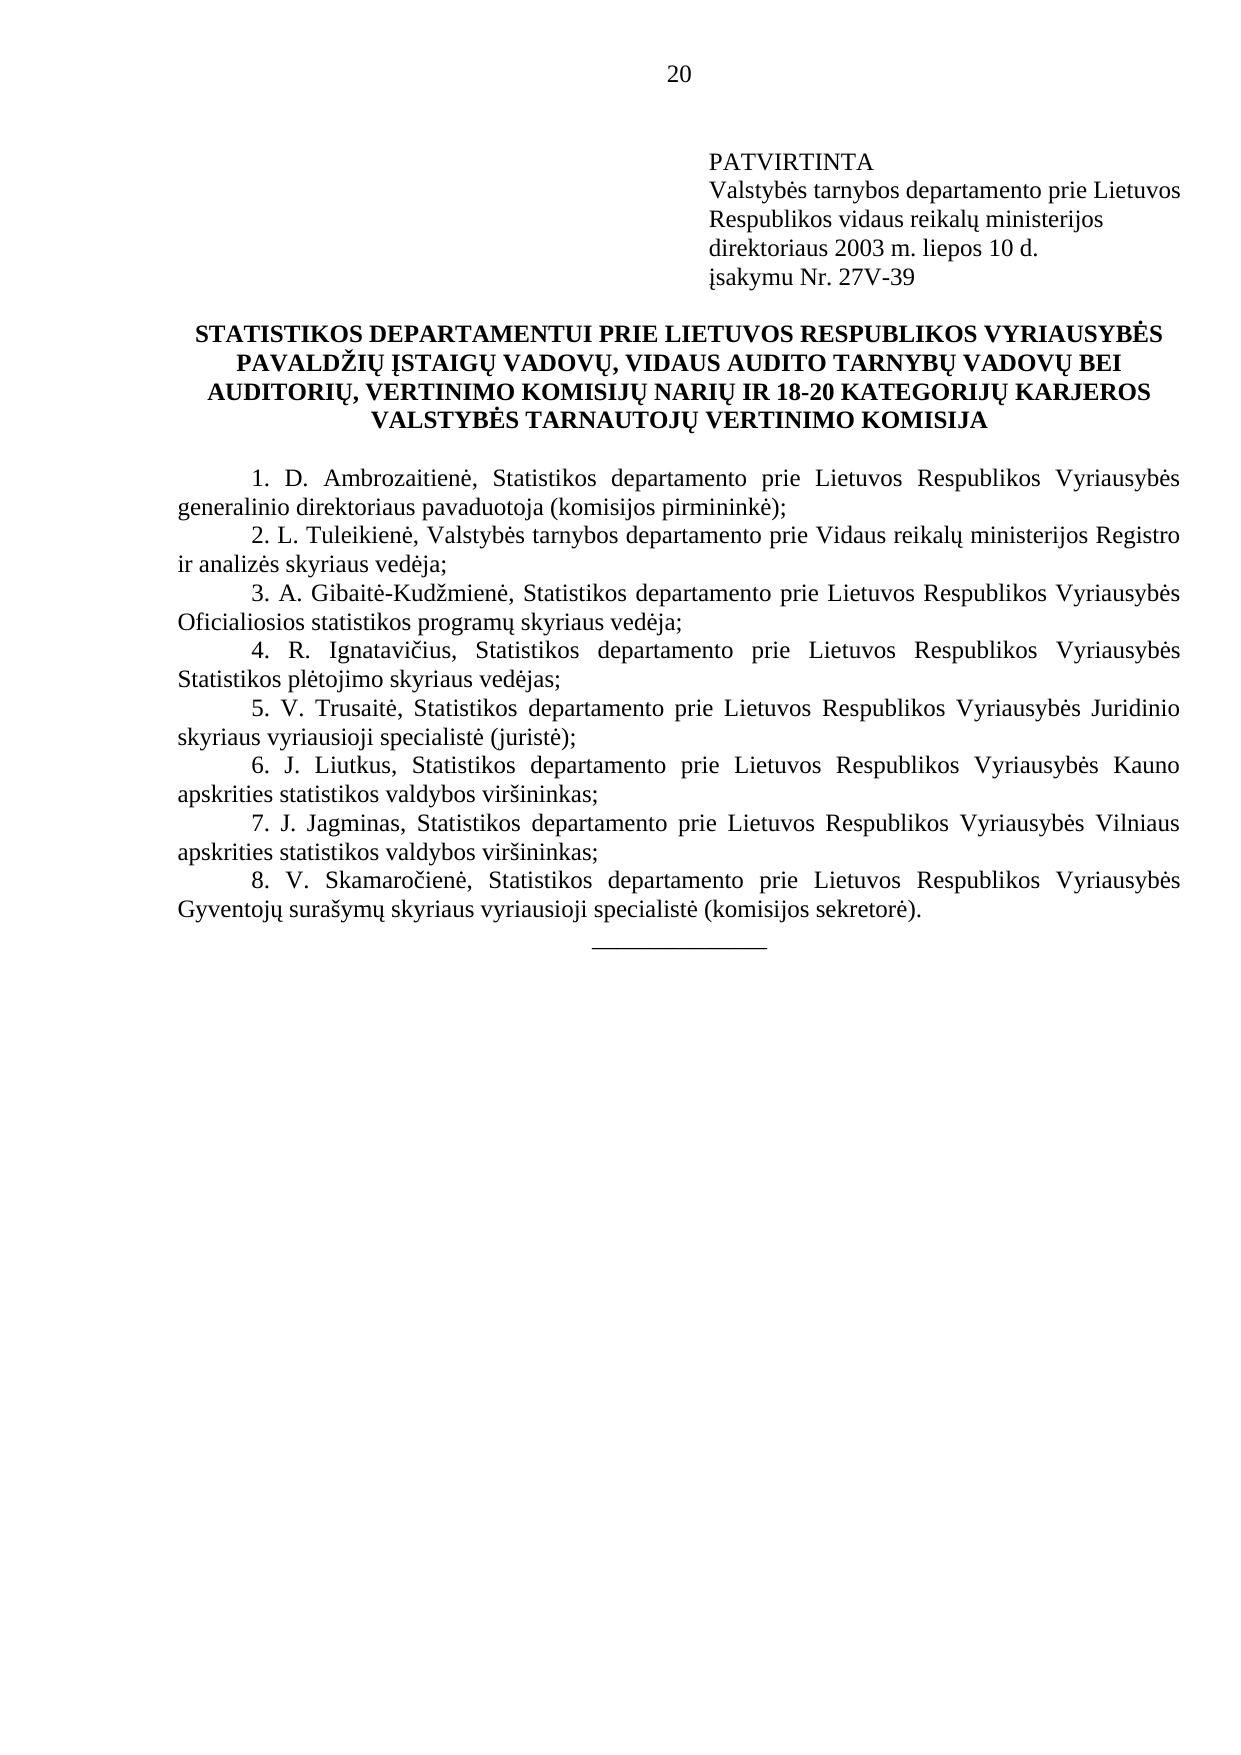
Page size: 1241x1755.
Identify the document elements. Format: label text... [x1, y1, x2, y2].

text įsakymu Nr. 27V-39 [177, 262, 1181, 291]
text Respublikos vidaus reikalų ministerijos [177, 204, 1181, 233]
text 2. L. Tuleikienė, Valstybės tarnybos departamento prie Vidaus reikalų ministerijos Registro ir analizės skyriaus vedėja; [177, 521, 1181, 578]
text 7. J. Jagminas, Statistikos departamento prie Lietuvos Respublikos Vyriausybės Vilniaus apskrities statistikos valdybos viršininkas; [177, 808, 1181, 866]
text statistikos DEPARTAMENTui PRIE LIETUVOS RESPUBLIKOS VYRIAUSYBĖS PAVALDŽIŲ ĮSTAIGŲ vadovų, vidaus audito tarnybų vadovų BEI AUDITORIŲ, vertinimo komisijų narių ir 18-20 kategorijų karjeros valstybės tarnautojų vertinimo komisija [177, 319, 1181, 434]
text ______________ [177, 923, 1181, 952]
text PATVIRTINTA [177, 147, 1181, 176]
text 3. A. Gibaitė-Kudžmienė, Statistikos departamento prie Lietuvos Respublikos Vyriausybės Oficialiosios statistikos programų skyriaus vedėja; [177, 578, 1181, 636]
text 8. V. Skamaročienė, Statistikos departamento prie Lietuvos Respublikos Vyriausybės Gyventojų surašymų skyriaus vyriausioji specialistė (komisijos sekretorė). [177, 866, 1181, 923]
text direktoriaus 2003 m. liepos 10 d. [177, 233, 1181, 262]
text 4. R. Ignatavičius, Statistikos departamento prie Lietuvos Respublikos Vyriausybės Statistikos plėtojimo skyriaus vedėjas; [177, 636, 1181, 693]
text 1. D. Ambrozaitienė, Statistikos departamento prie Lietuvos Respublikos Vyriausybės generalinio direktoriaus pavaduotoja (komisijos pirmininkė); [177, 463, 1181, 521]
text Valstybės tarnybos departamento prie Lietuvos [177, 176, 1181, 204]
text 6. J. Liutkus, Statistikos departamento prie Lietuvos Respublikos Vyriausybės Kauno apskrities statistikos valdybos viršininkas; [177, 751, 1181, 808]
text 5. V. Trusaitė, Statistikos departamento prie Lietuvos Respublikos Vyriausybės Juridinio skyriaus vyriausioji specialistė (juristė); [177, 693, 1181, 751]
